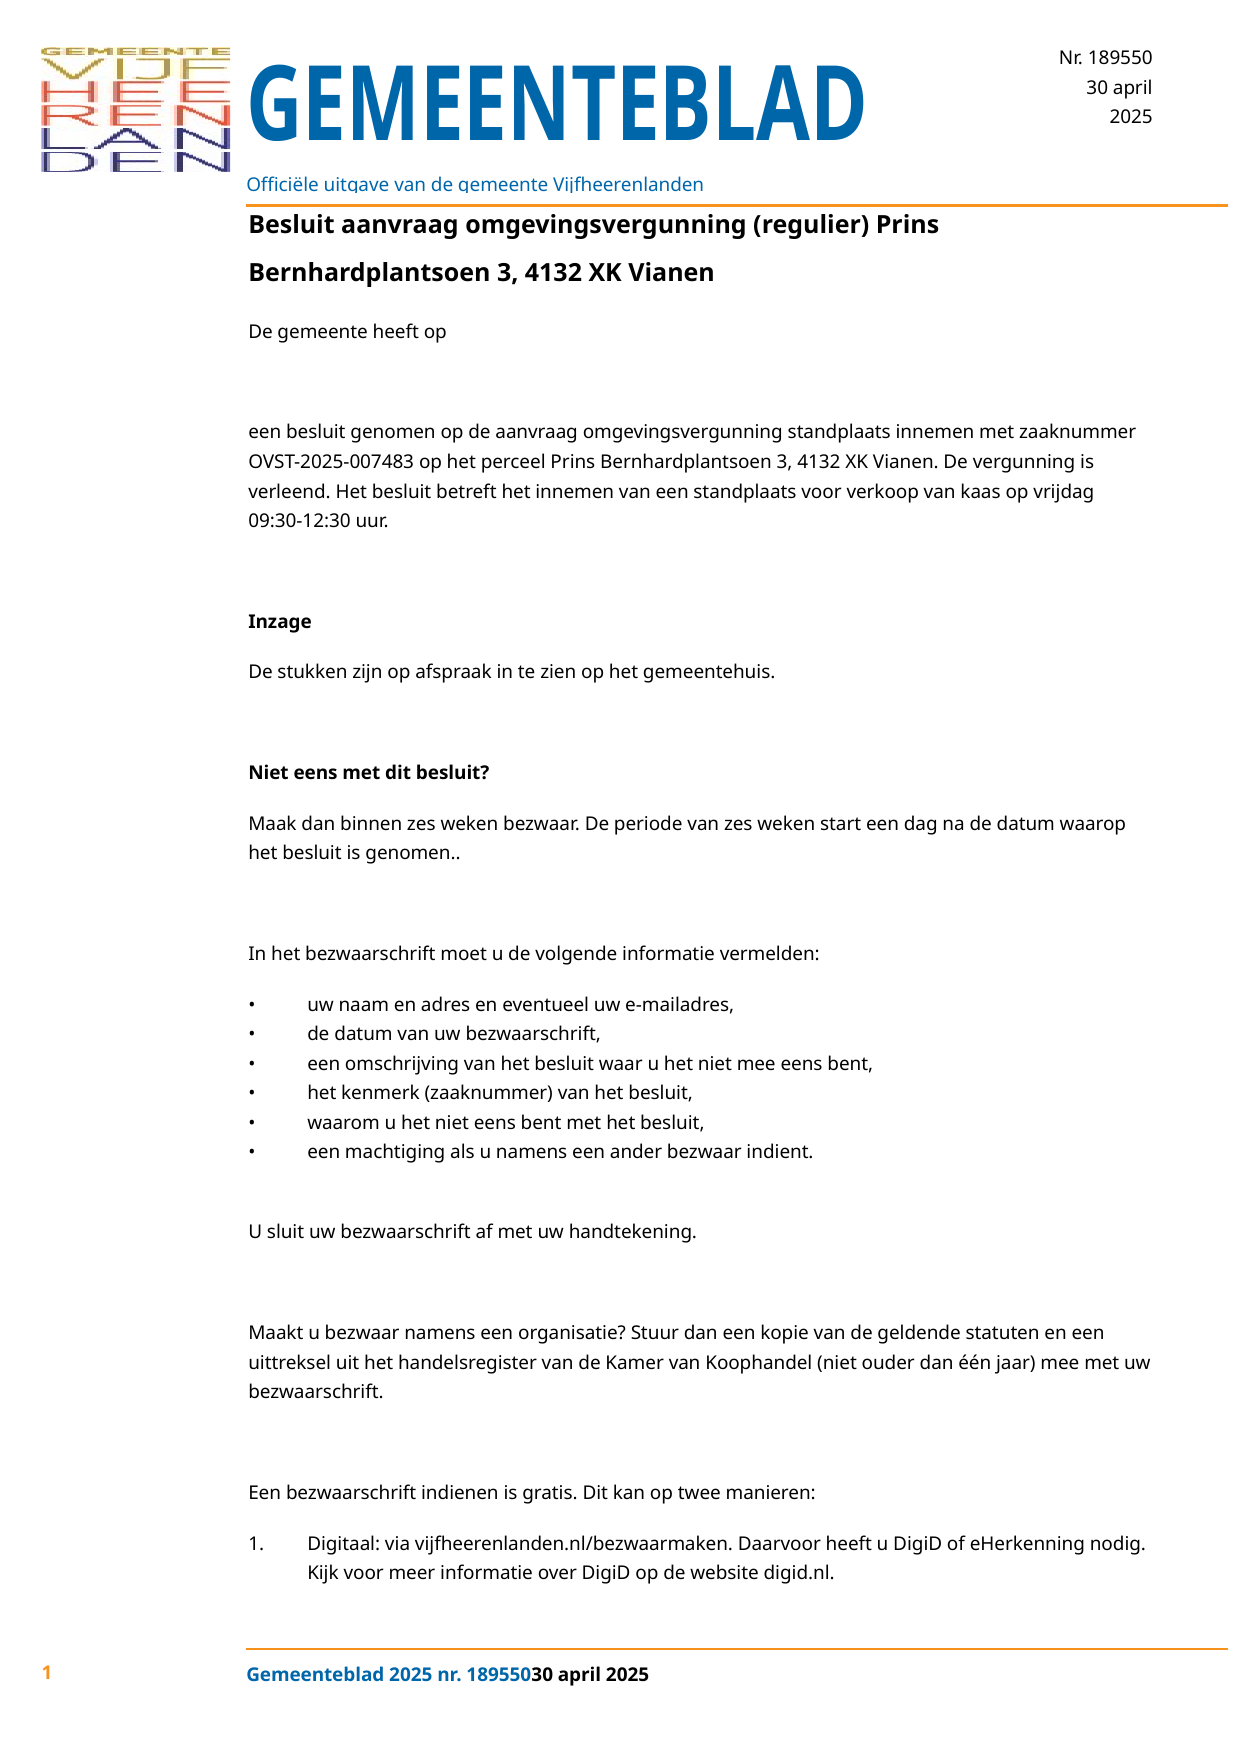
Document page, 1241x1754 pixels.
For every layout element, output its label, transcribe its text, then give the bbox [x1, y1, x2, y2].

list uw naam en adres en eventueel uw e-mailadres, [248, 991, 1152, 1017]
text een besluit genomen op de aanvraag omgevingsvergunning standplaats innemen met zaaknummer OVST-2025-007483 op het perceel Prins Bernhardplantsoen 3, 4132 XK Vianen. De vergunning is verleend. Het besluit betreft het innemen van een standplaats voor verkoop van kaas op vrijdag 09:30-12:30 uur. [248, 419, 1152, 533]
text De stukken zijn op afspraak in te zien op het gemeentehuis. [248, 659, 1152, 684]
list Digitaal: via vijfheerenlanden.nl/bezwaarmaken. Daarvoor heeft u DigiD of eHerkenning nodig. Kijk voor meer informatie over DigiD op de website digid.nl. [248, 1530, 1152, 1585]
list de datum van uw bezwaarschrift, [248, 1020, 1152, 1046]
picture [41, 47, 231, 172]
text De gemeente heeft op [248, 318, 1152, 344]
text U sluit uw bezwaarschrift af met uw handtekening. [248, 1219, 1152, 1244]
text Een bezwaarschrift indienen is gratis. Dit kan op twee manieren: [248, 1479, 1152, 1505]
text Niet eens met dit besluit? [248, 759, 1152, 785]
list waarom u het niet eens bent met het besluit, [248, 1109, 1152, 1135]
list het kenmerk (zaaknummer) van het besluit, [248, 1079, 1152, 1105]
text Besluit aanvraag omgevingsvergunning (regulier) Prins Bernhardplantsoen 3, 4132 XK Vianen [248, 207, 1152, 288]
list een omschrijving van het besluit waar u het niet mee eens bent, [248, 1050, 1152, 1076]
text Inzage [248, 608, 1152, 634]
list een machtiging als u namens een ander bezwaar indient. [248, 1139, 1152, 1164]
text In het bezwaarschrift moet u de volgende informatie vermelden: [248, 940, 1152, 966]
text Maak dan binnen zes weken bezwaar. De periode van zes weken start een dag na de datum waarop het besluit is genomen.. [248, 810, 1152, 865]
text Maakt u bezwaar namens een organisatie? Stuur dan een kopie van de geldende statuten en een uittreksel uit het handelsregister van de Kamer van Koophandel (niet ouder dan één jaar) mee met uw bezwaarschrift. [248, 1319, 1152, 1404]
